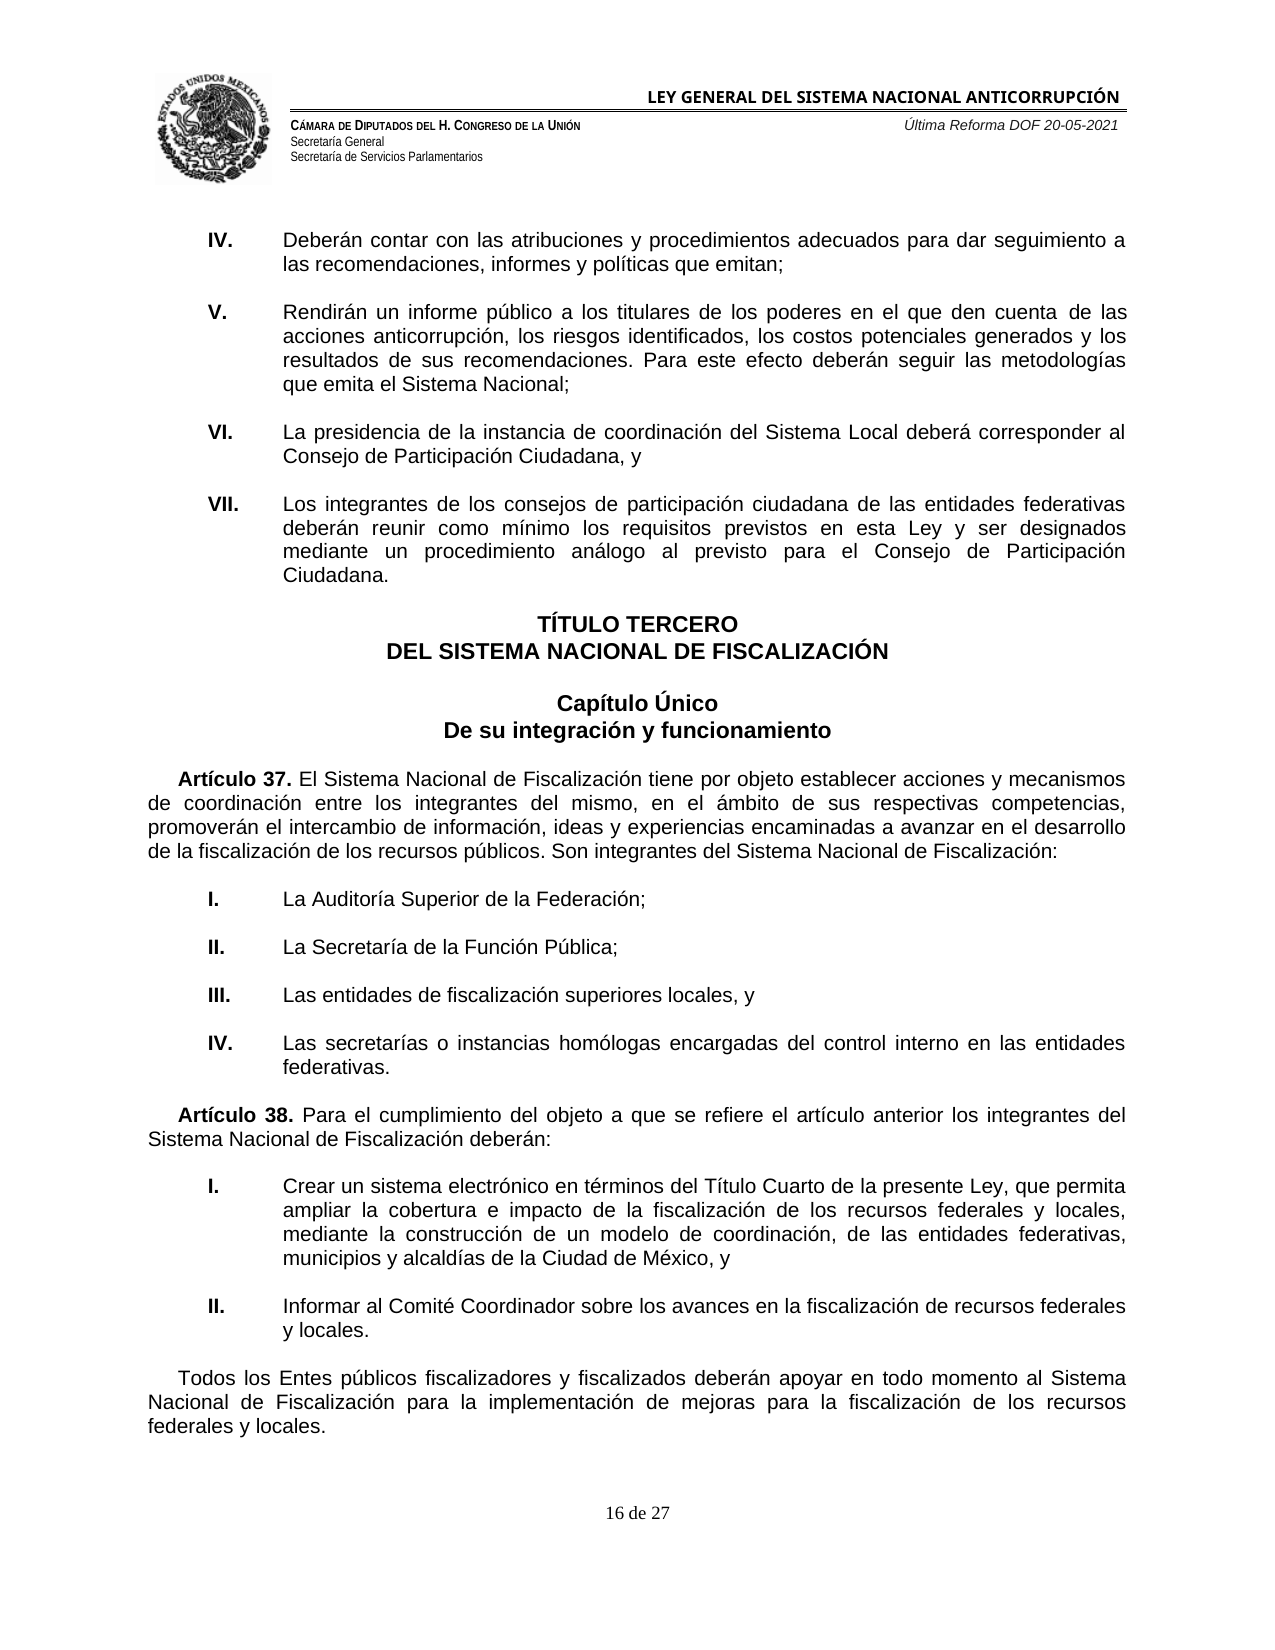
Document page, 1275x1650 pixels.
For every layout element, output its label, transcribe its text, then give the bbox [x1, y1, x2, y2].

text IV. Deberán contar con las atribuciones y procedimientos adecuados para dar seguimiento a las recomendaciones, informes y políticas que emitan; [208, 228, 1127, 276]
text V. Rendirán un informe público a los titulares de los poderes en el que den cuenta de las acciones anticorrupción, los riesgos identificados, los costos potenciales generados y los resultados de sus recomendaciones. Para este efecto deberán seguir las metodologías que emita el Sistema Nacional; [208, 300, 1127, 396]
text I. Crear un sistema electrónico en términos del Título Cuarto de la presente Ley, que permita ampliar la cobertura e impacto de la fiscalización de los recursos federales y locales, mediante la construcción de un modelo de coordinación, de las entidades federativas, municipios y alcaldías de la Ciudad de México, y [208, 1174, 1127, 1270]
text VI. La presidencia de la instancia de coordinación del Sistema Local deberá corresponder al Consejo de Participación Ciudadana, y [208, 419, 1127, 467]
text DEL SISTEMA NACIONAL DE FISCALIZACIÓN [148, 638, 1127, 664]
text II. La Secretaría de la Función Pública; [208, 935, 1127, 959]
text VII. Los integrantes de los consejos de participación ciudadana de las entidades federativas deberán reunir como mínimo los requisitos previstos en esta Ley y ser designados mediante un procedimiento análogo al previsto para el Consejo de Participación Ciudadana. [208, 491, 1127, 587]
text TÍTULO TERCERO [148, 611, 1127, 638]
text III. Las entidades de fiscalización superiores locales, y [208, 983, 1127, 1007]
text Artículo 37. El Sistema Nacional de Fiscalización tiene por objeto establecer acciones y mecanismos de coordinación entre los integrantes del mismo, en el ámbito de sus respectivas competencias, promoverán el intercambio de información, ideas y experiencias encaminadas a avanzar en el desarrollo de la fiscalización de los recursos públicos. Son integrantes del Sistema Nacional de Fiscalización: [148, 767, 1127, 863]
text De su integración y funcionamiento [148, 717, 1127, 743]
text IV. Las secretarías o instancias homólogas encargadas del control interno en las entidades federativas. [208, 1031, 1127, 1078]
text Artículo 38. Para el cumplimiento del objeto a que se refiere el artículo anterior los integrantes del Sistema Nacional de Fiscalización deberán: [148, 1102, 1127, 1150]
text II. Informar al Comité Coordinador sobre los avances en la fiscalización de recursos federales y locales. [208, 1294, 1127, 1342]
text I. La Auditoría Superior de la Federación; [208, 887, 1127, 911]
text Todos los Entes públicos fiscalizadores y fiscalizados deberán apoyar en todo momento al Sistema Nacional de Fiscalización para la implementación de mejoras para la fiscalización de los recursos federales y locales. [148, 1366, 1127, 1438]
text Capítulo Único [148, 690, 1127, 717]
